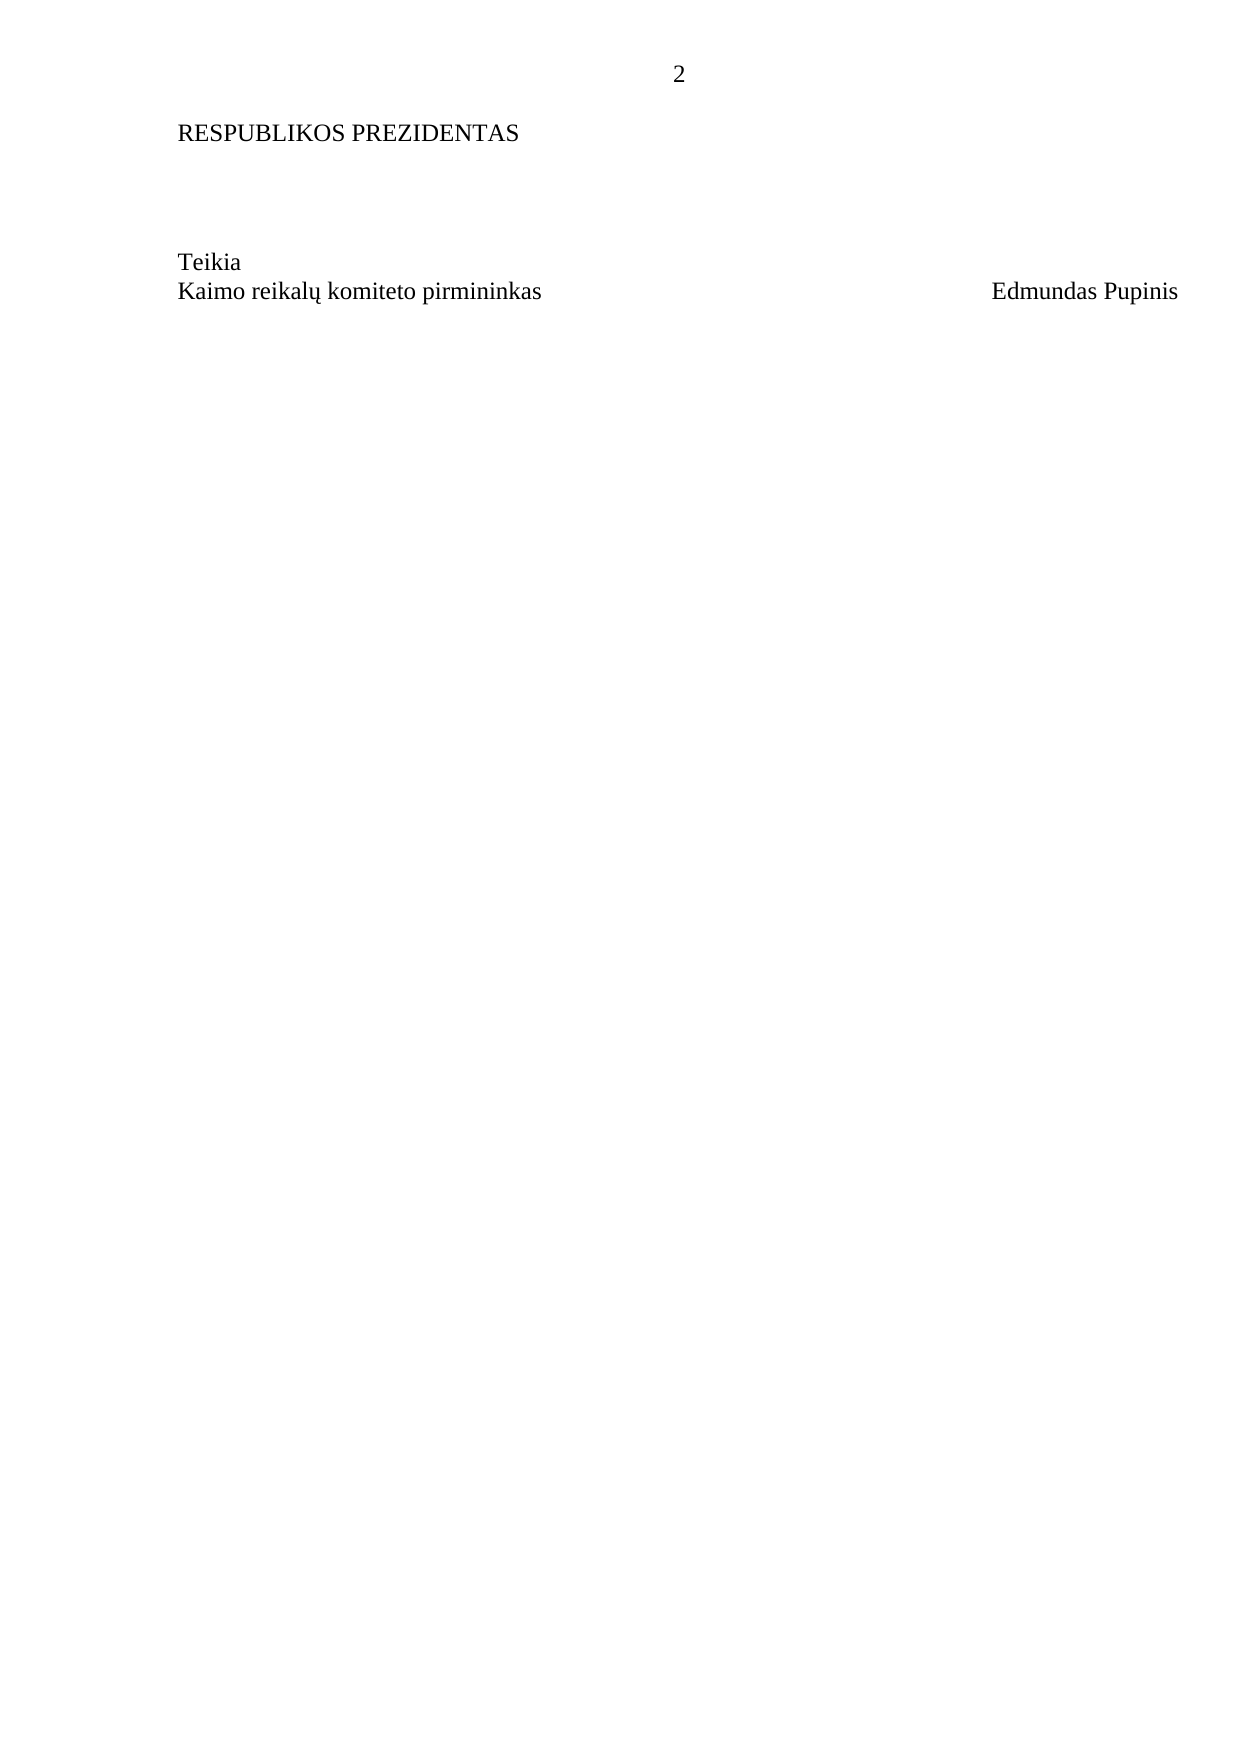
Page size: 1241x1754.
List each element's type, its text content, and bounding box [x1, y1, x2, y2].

text Teikia [177, 247, 1181, 276]
text RESPUBLIKOS PREZIDENTAS [177, 118, 1181, 147]
text Kaimo reikalų komiteto pirmininkas Edmundas Pupinis [177, 276, 1181, 305]
